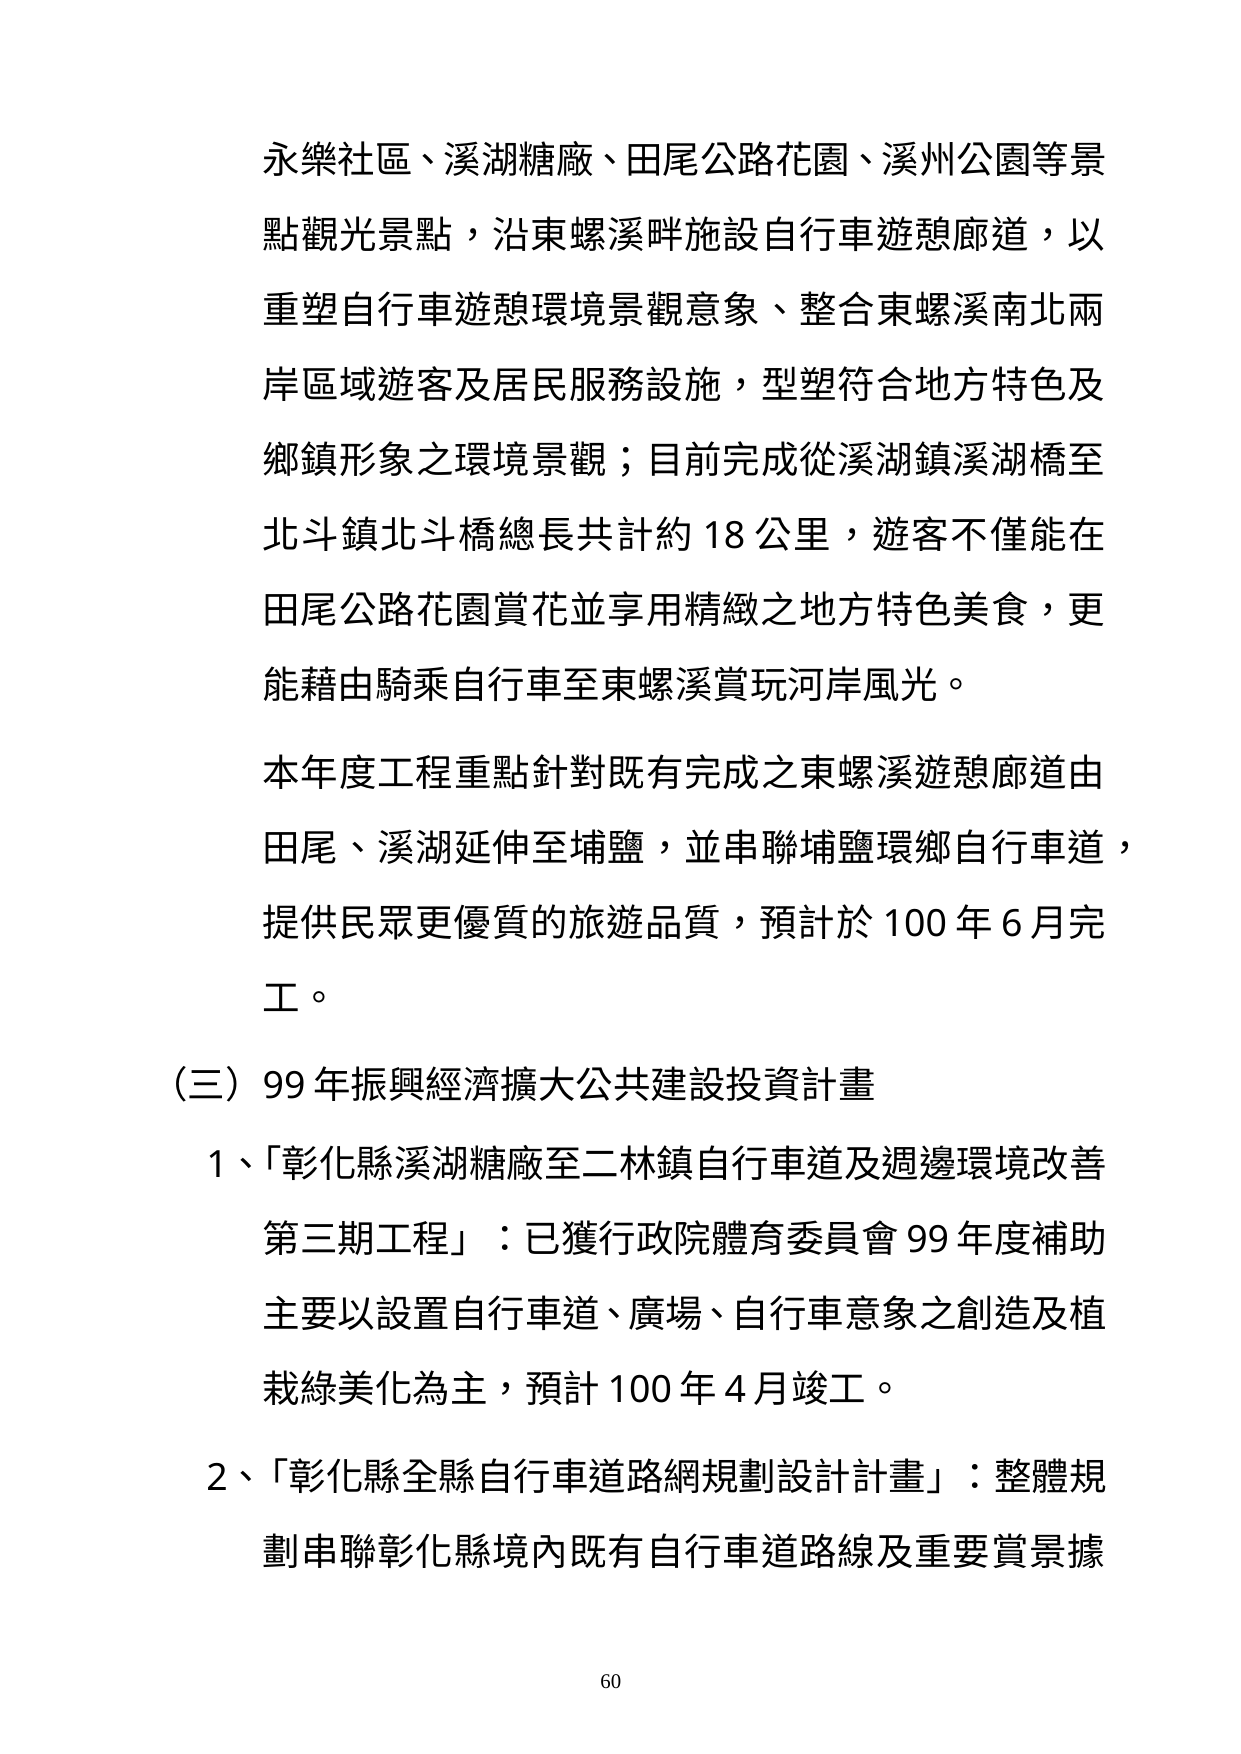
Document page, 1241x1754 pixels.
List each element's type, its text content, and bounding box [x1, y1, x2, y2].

text 永樂社區、溪湖糖廠、田尾公路花園、溪州公園等景點觀光景點，沿東螺溪畔施設自行車遊憩廊道，以重塑自行車遊憩環境景觀意象、整合東螺溪南北兩岸區域遊客及居民服務設施，型塑符合地方特色及鄉鎮形象之環境景觀；目前完成從溪湖鎮溪湖橋至北斗鎮北斗橋總長共計約18公里，遊客不僅能在田尾公路花園賞花並享用精緻之地方特色美食，更能藉由騎乘自行車至東螺溪賞玩河岸風光。 [262, 120, 1106, 720]
text 2、「彰化縣全縣自行車道路網規劃設計計畫」：整體規劃串聯彰化縣境內既有自行車道路線及重要賞景據 [206, 1437, 1106, 1587]
text 本年度工程重點針對既有完成之東螺溪遊憩廊道由田尾、溪湖延伸至埔鹽，並串聯埔鹽環鄉自行車道，提供民眾更優質的旅遊品質，預計於100年6月完工。 [262, 732, 1106, 1032]
text 1、「彰化縣溪湖糖廠至二林鎮自行車道及週邊環境改善第三期工程」：已獲行政院體育委員會99年度補助，主要以設置自行車道、廣場、自行車意象之創造及植栽綠美化為主，預計100年4月竣工。 [206, 1124, 1106, 1424]
text （三）99年振興經濟擴大公共建設投資計畫 [150, 1045, 1106, 1120]
